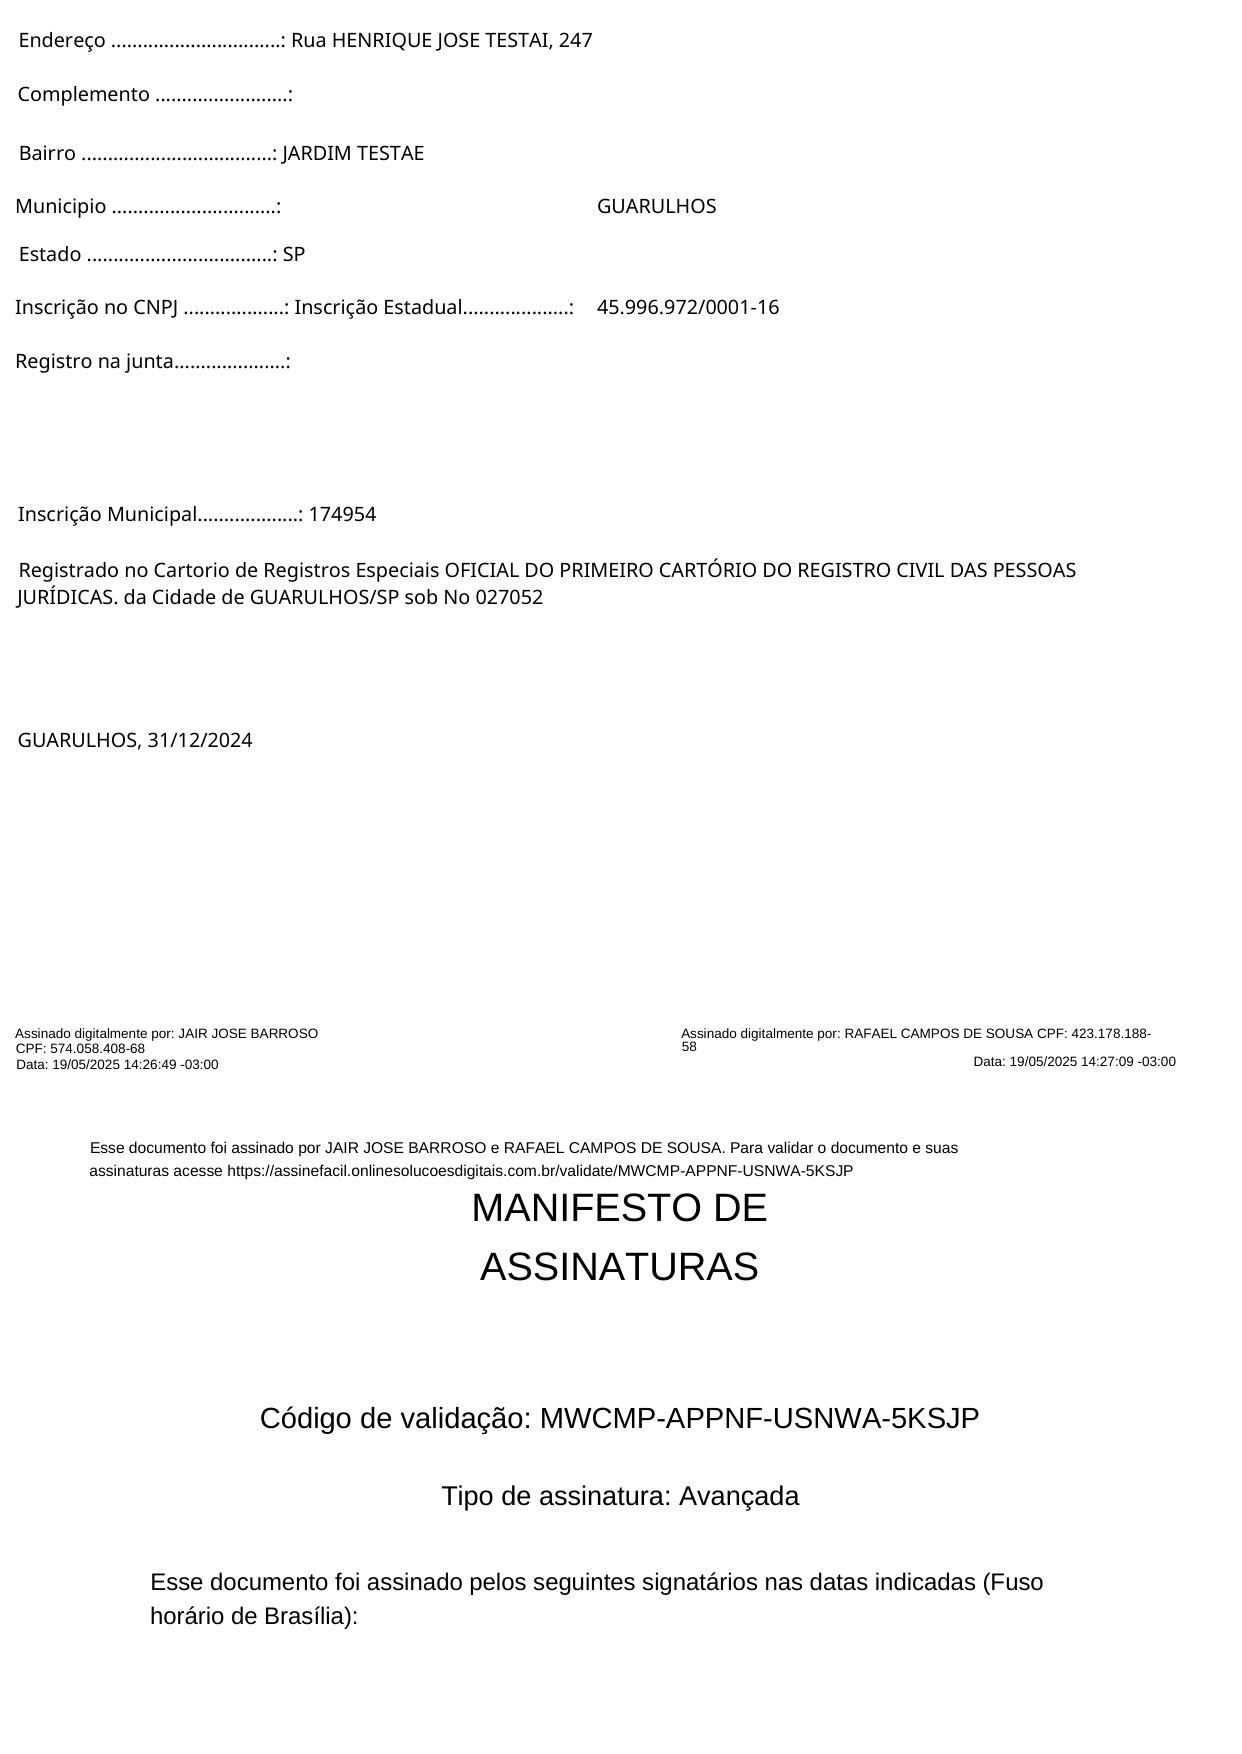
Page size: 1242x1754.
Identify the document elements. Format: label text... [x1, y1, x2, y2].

text ASSINATURAS [15, 1243, 759, 1288]
text Data: 19/05/2025 14:26:49 -03:00 [16, 1057, 597, 1072]
text Registrado no Cartorio de Registros Especiais OFICIAL DO PRIMEIRO CARTÓRIO DO REGISTRO CIVIL DAS PESSOAS JURÍDICAS. da Cidade de GUARULHOS/SP sob No 027052 [17, 556, 1091, 610]
text Bairro ....................................: JARDIM TESTAE [18, 139, 1179, 166]
text Endereço ................................: Rua HENRIQUE JOSE TESTAI, 247 Complemento .........................: [17, 26, 658, 107]
text CPF: 574.058.408-68 [16, 1041, 597, 1057]
text Esse documento foi assinado pelos seguintes signatários nas datas indicadas (Fuso horário de Brasília): [150, 1567, 1081, 1629]
text Código de validação: MWCMP-APPNF-USNWA-5KSJP Tipo de assinatura: Avançada [251, 1401, 989, 1511]
text 45.996.972/0001-16 [597, 293, 1179, 320]
text Municipio ...............................: [15, 192, 597, 219]
text MANIFESTO DE [15, 1184, 768, 1229]
text Estado ...................................: SP [18, 241, 1179, 268]
text Assinado digitalmente por: JAIR JOSE BARROSO [15, 1028, 463, 1041]
text Assinado digitalmente por: RAFAEL CAMPOS DE SOUSA CPF: 423.178.188-58 [681, 1028, 1162, 1054]
text GUARULHOS, 31/12/2024 [17, 727, 1179, 754]
text GUARULHOS [597, 192, 1179, 219]
text Inscrição Municipal...................: 174954 [18, 500, 1179, 527]
text Inscrição no CNPJ ...................: Inscrição Estadual....................: Registro na junta.....................: [15, 293, 597, 374]
text Data: 19/05/2025 14:27:09 -03:00 [597, 1054, 1176, 1069]
text Esse documento foi assinado por JAIR JOSE BARROSO e RAFAEL CAMPOS DE SOUSA. Para validar o documento e suas assinaturas acesse https://assinefacil.onlinesolucoesdigitais.com.br/validate/MWCMP-APPNF-USNWA-5KSJP [89, 1139, 1014, 1179]
